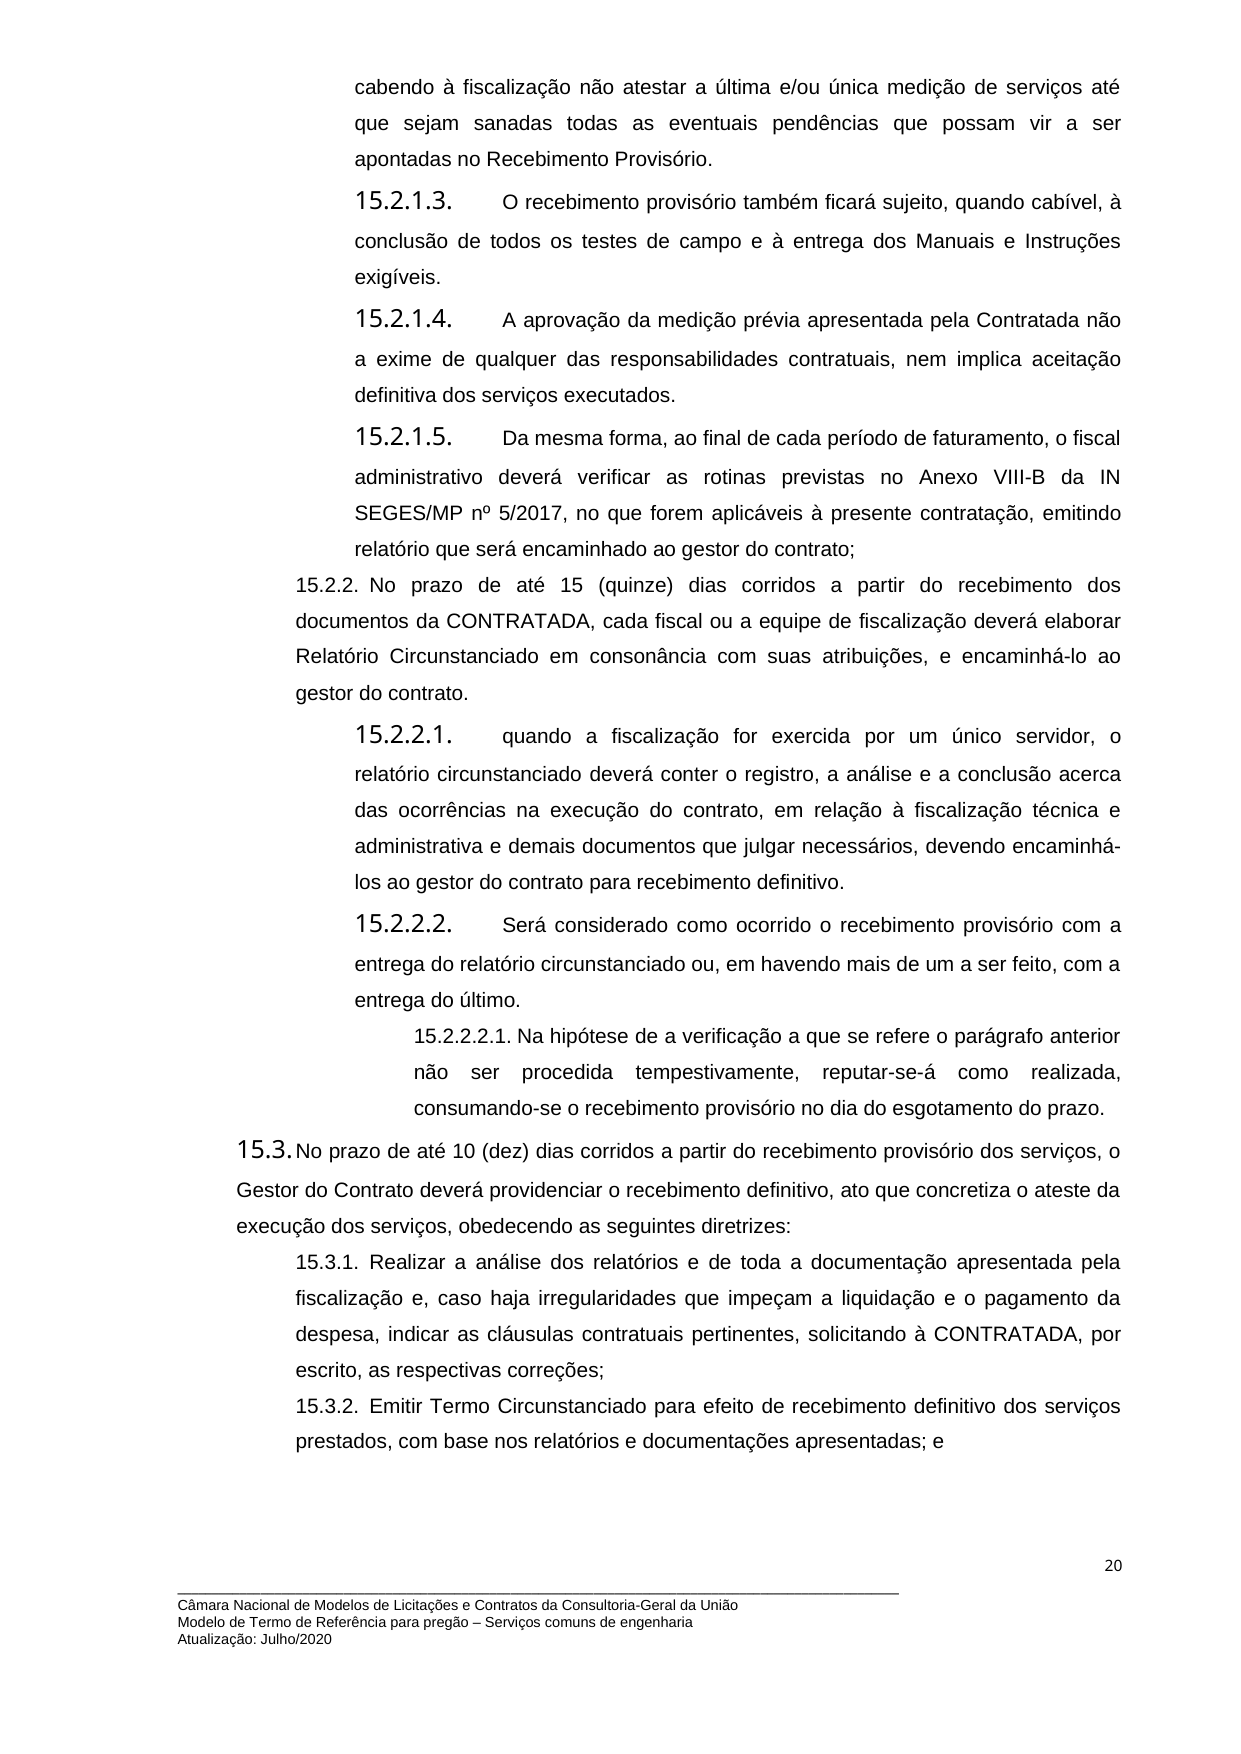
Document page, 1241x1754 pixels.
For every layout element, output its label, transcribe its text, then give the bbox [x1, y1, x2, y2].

list quando a fiscalização for exercida por um único servidor, o relatório circunstanciado deverá conter o registro, a análise e a conclusão acerca das ocorrências na execução do contrato, em relação à fiscalização técnica e administrativa e demais documentos que julgar necessários, devendo encaminhá-los ao gestor do contrato para recebimento definitivo. [354, 716, 1122, 894]
list Realizar a análise dos relatórios e de toda a documentação apresentada pela fiscalização e, caso haja irregularidades que impeçam a liquidação e o pagamento da despesa, indicar as cláusulas contratuais pertinentes, solicitando à CONTRATADA, por escrito, as respectivas correções; [295, 1250, 1122, 1381]
list Na hipótese de a verificação a que se refere o parágrafo anterior não ser procedida tempestivamente, reputar-se-á como realizada, consumando-se o recebimento provisório no dia do esgotamento do prazo. [413, 1024, 1122, 1120]
list Será considerado como ocorrido o recebimento provisório com a entrega do relatório circunstanciado ou, em havendo mais de um a ser feito, com a entrega do último. [354, 906, 1122, 1012]
list cabendo à fiscalização não atestar a última e/ou única medição de serviços até que sejam sanadas todas as eventuais pendências que possam vir a ser apontadas no Recebimento Provisório. [354, 75, 1122, 171]
list Emitir Termo Circunstanciado para efeito de recebimento definitivo dos serviços prestados, com base nos relatórios e documentações apresentadas; e [295, 1393, 1122, 1453]
list No prazo de até 15 (quinze) dias corridos a partir do recebimento dos documentos da CONTRATADA, cada fiscal ou a equipe de fiscalização deverá elaborar Relatório Circunstanciado em consonância com suas atribuições, e encaminhá-lo ao gestor do contrato. [295, 572, 1122, 704]
list No prazo de até 10 (dez) dias corridos a partir do recebimento provisório dos serviços, o Gestor do Contrato deverá providenciar o recebimento definitivo, ato que concretiza o ateste da execução dos serviços, obedecendo as seguintes diretrizes: [236, 1132, 1122, 1238]
list A aprovação da medição prévia apresentada pela Contratada não a exime de qualquer das responsabilidades contratuais, nem implica aceitação definitiva dos serviços executados. [354, 301, 1122, 407]
list Da mesma forma, ao final de cada período de faturamento, o fiscal administrativo deverá verificar as rotinas previstas no Anexo VIII-B da IN SEGES/MP nº 5/2017, no que forem aplicáveis à presente contratação, emitindo relatório que será encaminhado ao gestor do contrato; [354, 419, 1122, 561]
list O recebimento provisório também ficará sujeito, quando cabível, à conclusão de todos os testes de campo e à entrega dos Manuais e Instruções exigíveis. [354, 183, 1122, 289]
